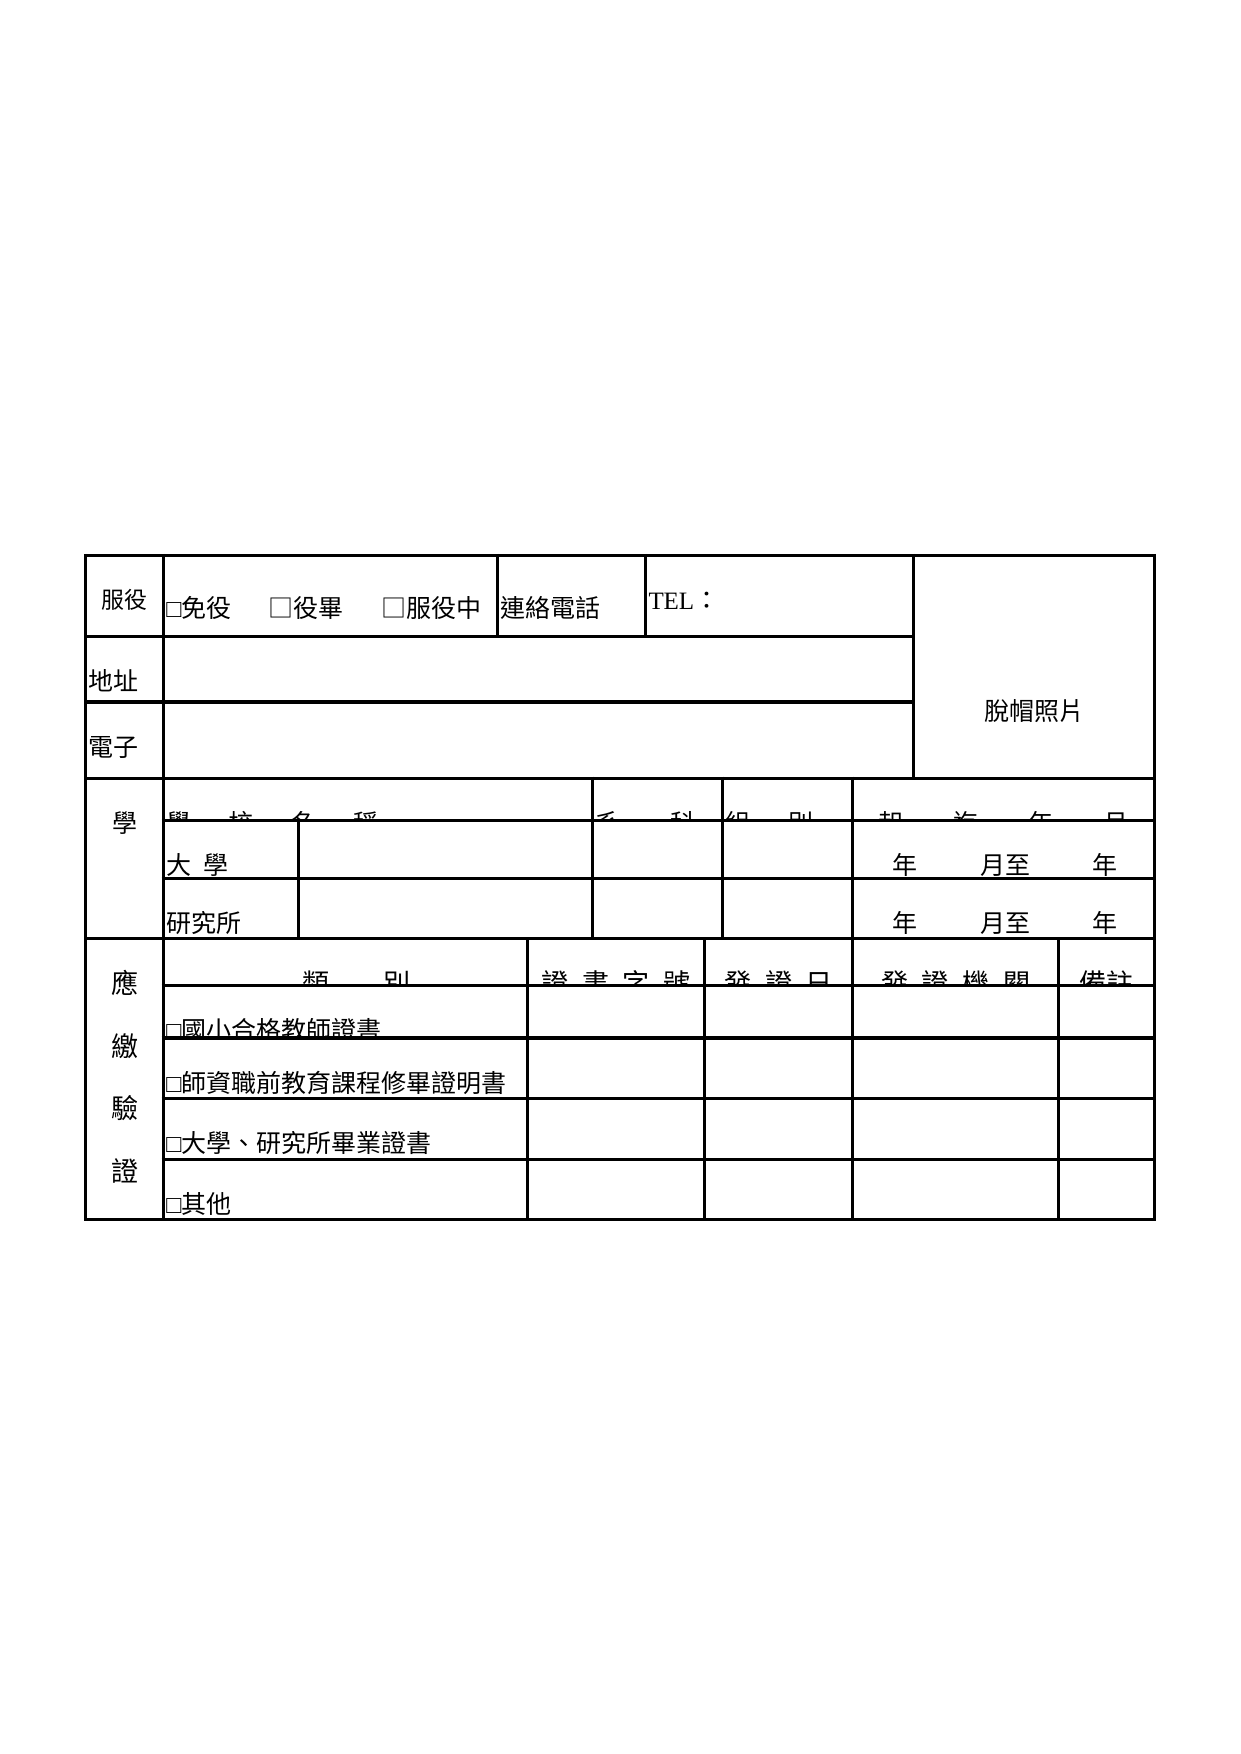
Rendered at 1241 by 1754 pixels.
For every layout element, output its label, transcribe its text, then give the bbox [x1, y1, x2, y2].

table_cell [706, 1040, 851, 1097]
table_cell [165, 638, 912, 700]
table_cell [854, 1040, 1057, 1097]
table_cell [706, 1161, 851, 1218]
table_cell 類 別 [165, 940, 526, 984]
table_cell □國小合格教師證書 [165, 987, 526, 1036]
table_cell 應 繳 驗 證 件 [87, 940, 162, 1218]
table_cell [854, 987, 1057, 1036]
table_cell 學 校 名 稱 [165, 780, 591, 819]
table_cell [1060, 987, 1153, 1036]
table_cell [724, 822, 851, 877]
table_cell 服役 情形 [87, 557, 162, 635]
table_cell 年 月至 年 月 [854, 880, 1153, 937]
table_cell [529, 1161, 703, 1218]
table_cell □師資職前教育課程修畢證明書 [165, 1040, 526, 1097]
table_cell [854, 1161, 1057, 1218]
table_cell [706, 1100, 851, 1157]
table_cell 地址 [87, 638, 162, 700]
table_cell □大學、研究所畢業證書 [165, 1100, 526, 1157]
table_cell 起 迄 年 月 [854, 780, 1153, 819]
table_cell 學 歷 [87, 780, 162, 937]
table_cell [706, 987, 851, 1036]
table_cell □其他 [165, 1161, 526, 1218]
table_cell 連絡電話 [499, 557, 644, 635]
table_cell [529, 987, 703, 1036]
table_cell [1060, 1161, 1153, 1218]
table_cell [1060, 1100, 1153, 1157]
table_cell 組 別 [724, 780, 851, 819]
table_cell [165, 704, 912, 777]
table_header 脫帽照片 [915, 557, 1153, 777]
table_cell 年 月至 年 月 [854, 822, 1153, 877]
table_cell [594, 822, 721, 877]
table_cell [854, 1100, 1057, 1157]
table_cell [724, 880, 851, 937]
table_cell 證 書 字 號 [529, 940, 703, 984]
table_cell □免役 □役畢 □服役中 [165, 557, 496, 635]
table_cell 系 科 [594, 780, 721, 819]
table_cell 電子郵件 [87, 704, 162, 777]
table_cell [529, 1040, 703, 1097]
table_cell [300, 880, 591, 937]
table_cell 備註 [1060, 940, 1153, 984]
table_cell 發 證 機 關 [854, 940, 1057, 984]
table_cell [1060, 1040, 1153, 1097]
table_cell [594, 880, 721, 937]
table_cell TEL： 手機： [647, 557, 912, 635]
table_cell 發 證 日 期 [706, 940, 851, 984]
table_cell [529, 1100, 703, 1157]
table_cell 大 學 [165, 822, 297, 877]
table_cell 研究所 [165, 880, 297, 937]
table_cell [300, 822, 591, 877]
